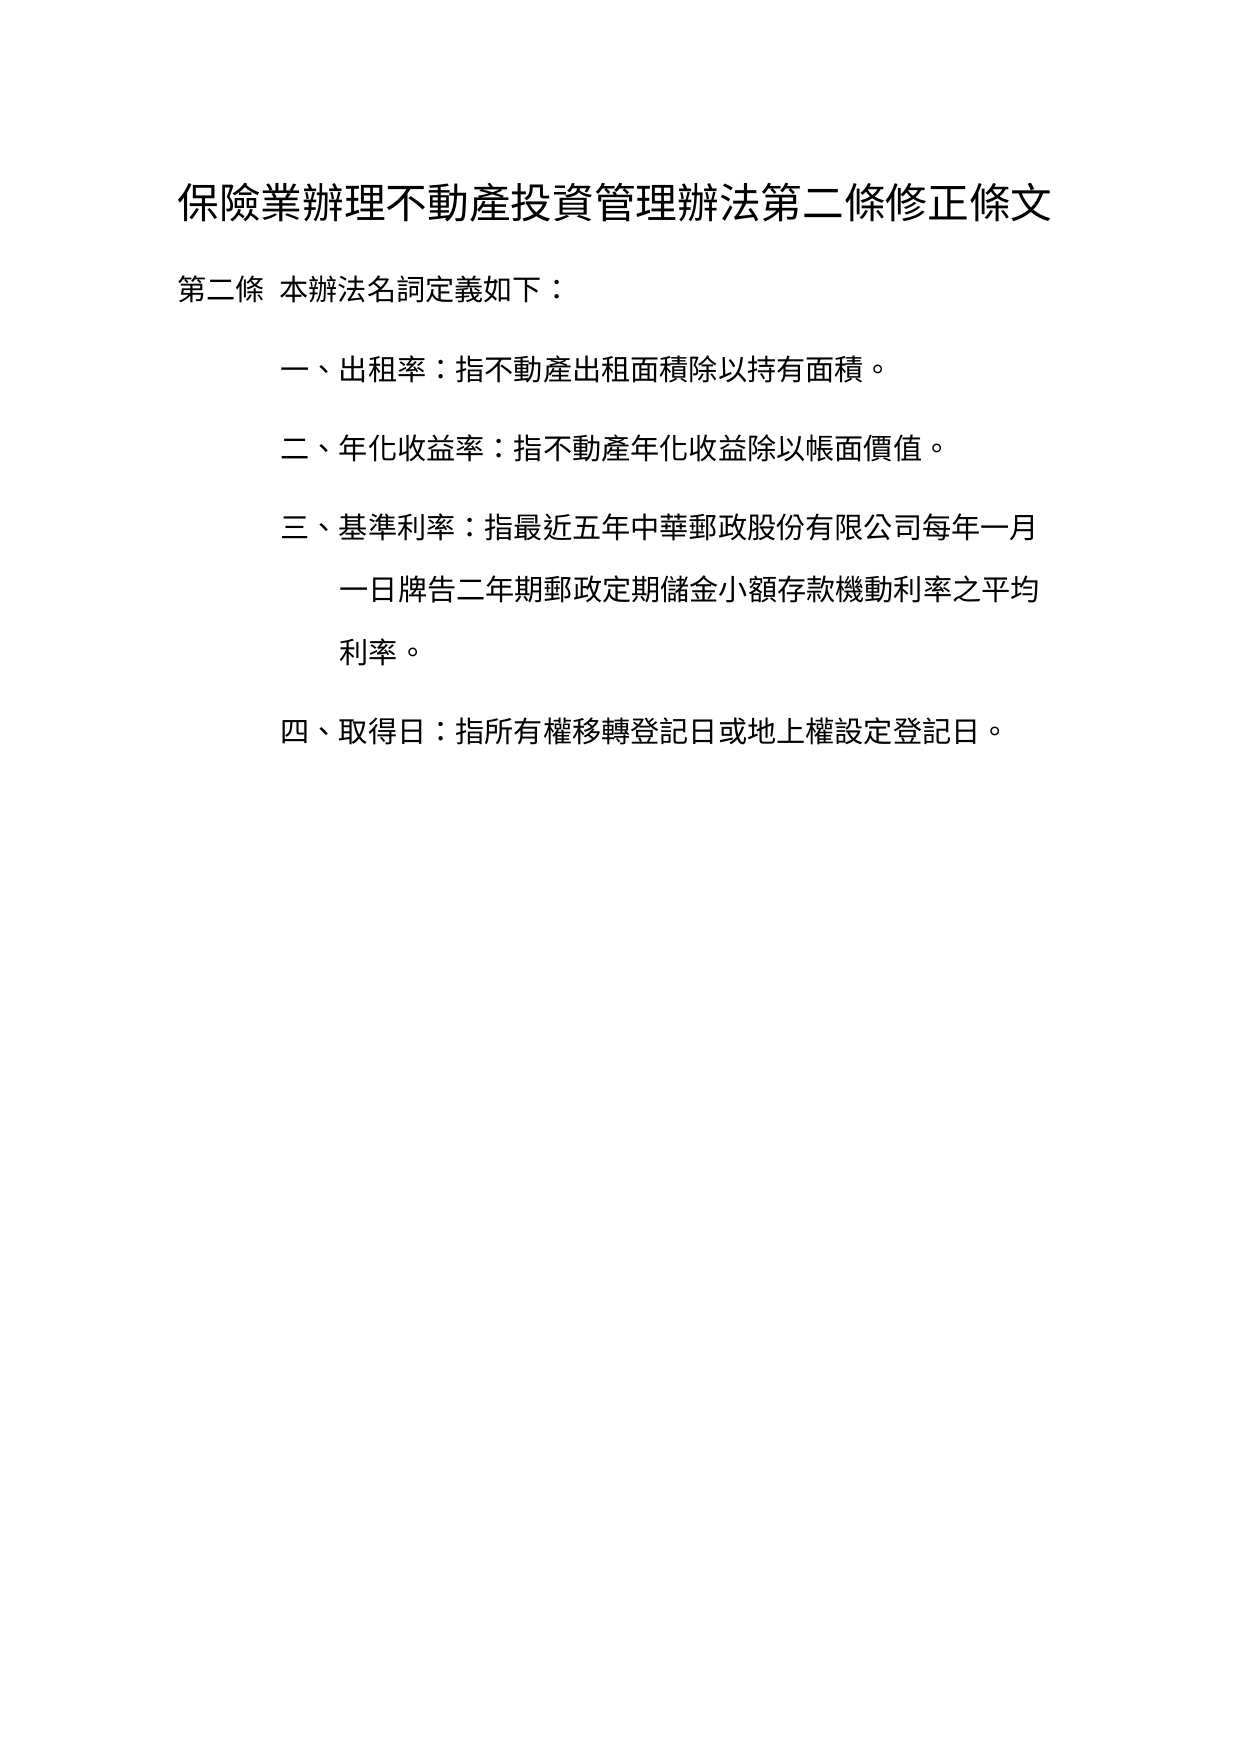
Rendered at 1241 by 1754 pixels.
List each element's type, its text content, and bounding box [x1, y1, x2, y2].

text 保險業辦理不動產投資管理辦法第二條修正條文 [177, 158, 1063, 221]
text 一、出租率：指不動產出租面積除以持有面積。 [177, 326, 1063, 388]
text 二、年化收益率：指不動產年化收益除以帳面價值。 [177, 405, 1063, 467]
text 三、基準利率：指最近五年中華郵政股份有限公司每年一月一日牌告二年期郵政定期儲金小額存款機動利率之平均利率。 [280, 484, 1063, 671]
text 四、取得日：指所有權移轉登記日或地上權設定登記日。 [177, 688, 1063, 751]
text 第二條 本辦法名詞定義如下： [177, 246, 1063, 309]
